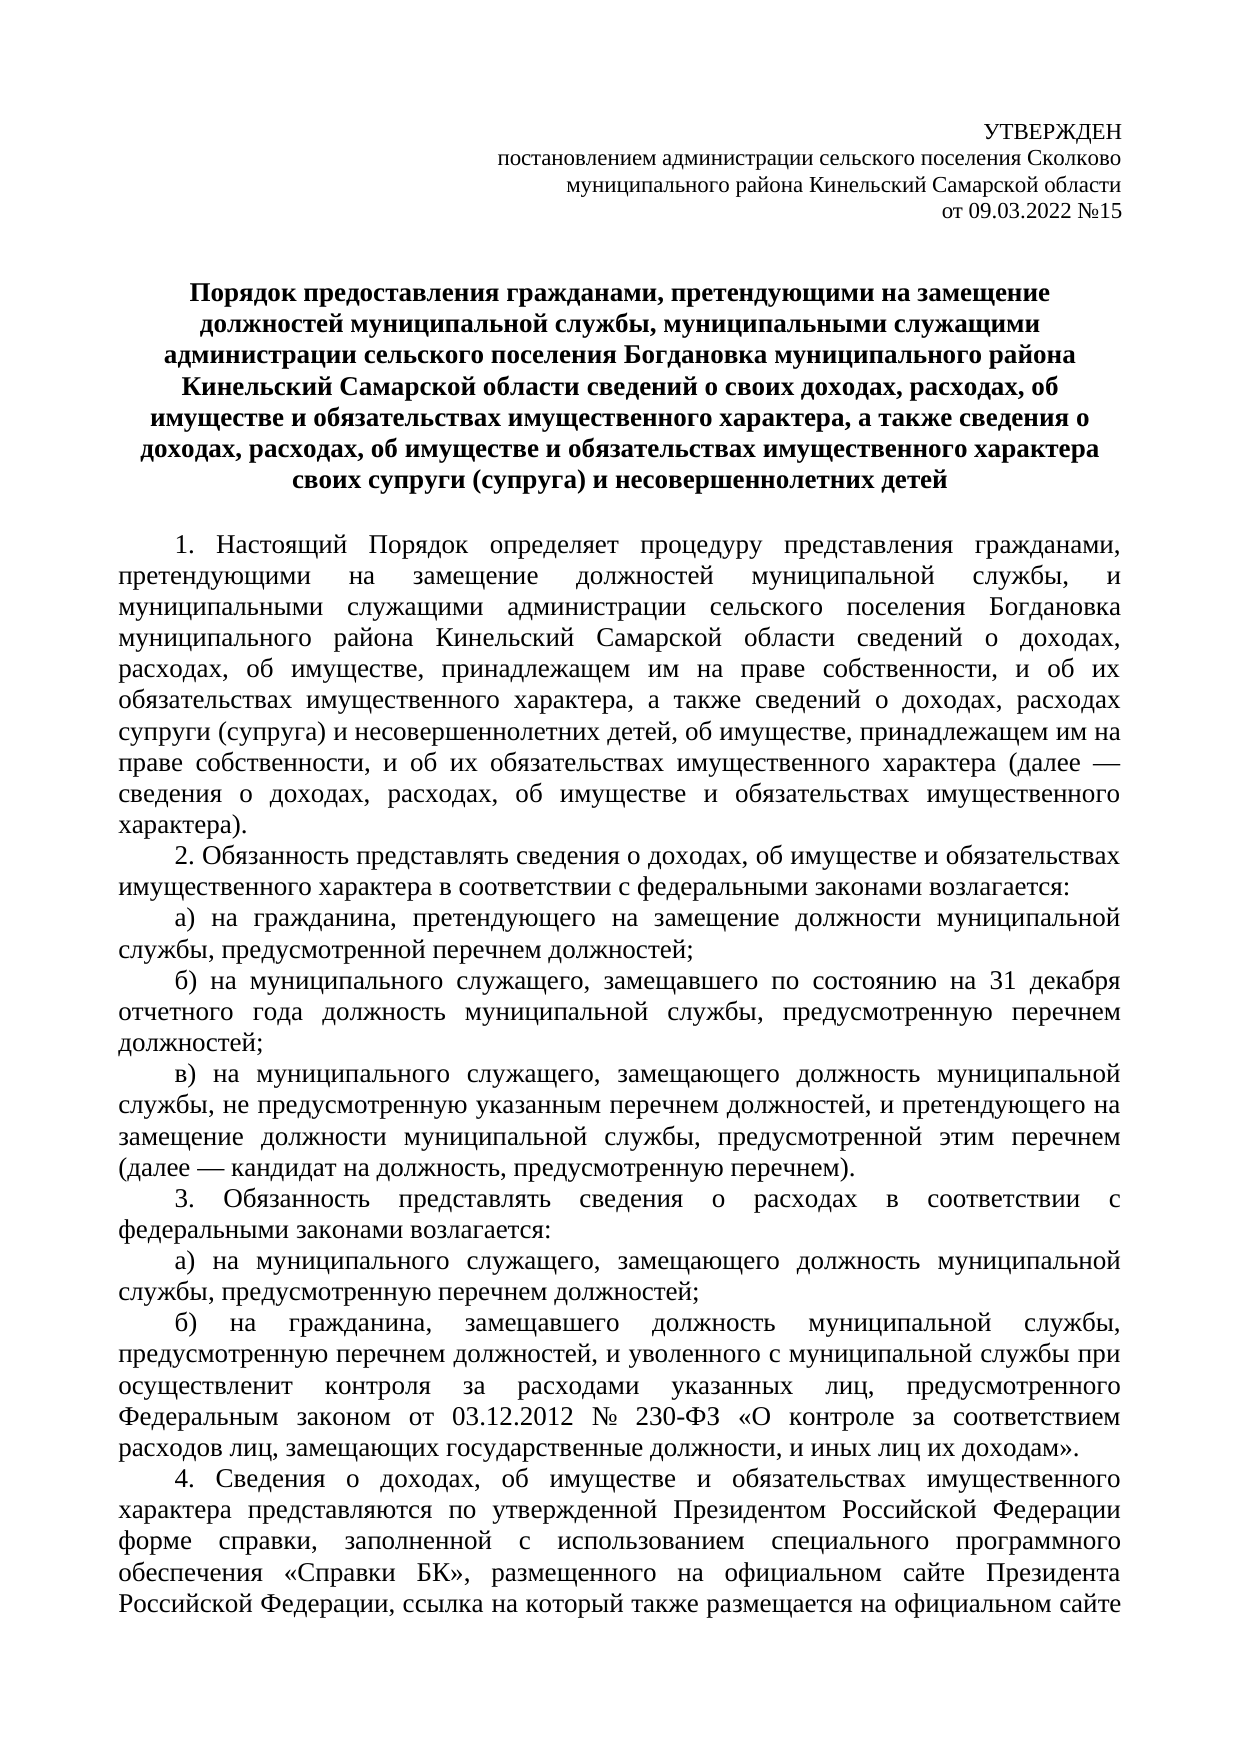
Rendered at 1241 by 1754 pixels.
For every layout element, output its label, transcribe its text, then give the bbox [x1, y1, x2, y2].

text в) на муниципального служащего, замещающего должность муниципальной службы, не предусмотренную указанным перечнем должностей, и претендующего на замещение должности муниципальной службы, предусмотренной этим перечнем (далее — кандидат на должность, предусмотренную перечнем). [118, 1057, 1122, 1182]
text от 09.03.2022 №15 [118, 197, 1122, 223]
text 3. Обязанность представлять сведения о расходах в соответствии с федеральными законами возлагается: [118, 1182, 1122, 1244]
text постановлением администрации сельского поселения Сколково [118, 144, 1122, 171]
text б) на муниципального служащего, замещавшего по состоянию на 31 декабря отчетного года должность муниципальной службы, предусмотренную перечнем должностей; [118, 964, 1122, 1057]
text а) на муниципального служащего, замещающего должность муниципальной службы, предусмотренную перечнем должностей; [118, 1244, 1122, 1306]
text Порядок предоставления гражданами, претендующими на замещение должностей муниципальной службы, муниципальными служащими администрации сельского поселения Богдановка муниципального района Кинельский Самарской области сведений о своих доходах, расходах, об имуществе и обязательствах имущественного характера, а также сведения о доходах, расходах, об имуществе и обязательствах имущественного характера своих супруги (супруга) и несовершеннолетних детей [118, 276, 1122, 494]
text УТВЕРЖДЕН [118, 118, 1122, 144]
text 1. Настоящий Порядок определяет процедуру представления гражданами, претендующими на замещение должностей муниципальной службы, и муниципальными служащими администрации сельского поселения Богдановка муниципального района Кинельский Самарской области сведений о доходах, расходах, об имуществе, принадлежащем им на праве собственности, и об их обязательствах имущественного характера, а также сведений о доходах, расходах супруги (супруга) и несовершеннолетних детей, об имуществе, принадлежащем им на праве собственности, и об их обязательствах имущественного характера (далее — сведения о доходах, расходах, об имуществе и обязательствах имущественного характера). [118, 528, 1122, 839]
text муниципального района Кинельский Самарской области [118, 171, 1122, 197]
text 4. Сведения о доходах, об имуществе и обязательствах имущественного характера представляются по утвержденной Президентом Российской Федерации форме справки, заполненной с использованием специального программного обеспечения «Справки БК», размещенного на официальном сайте Президента Российской Федерации, ссылка на который также размещается на официальном сайте [118, 1462, 1122, 1618]
text а) на гражданина, претендующего на замещение должности муниципальной службы, предусмотренной перечнем должностей; [118, 902, 1122, 964]
text б) на гражданина, замещавшего должность муниципальной службы, предусмотренную перечнем должностей, и уволенного с муниципальной службы при осуществленит контроля за расходами указанных лиц, предусмотренного Федеральным законом от 03.12.2012 № 230-ФЗ «О контроле за соответствием расходов лиц, замещающих государственные должности, и иных лиц их доходам». [118, 1306, 1122, 1462]
text 2. Обязанность представлять сведения о доходах, об имуществе и обязательствах имущественного характера в соответствии с федеральными законами возлагается: [118, 839, 1122, 902]
